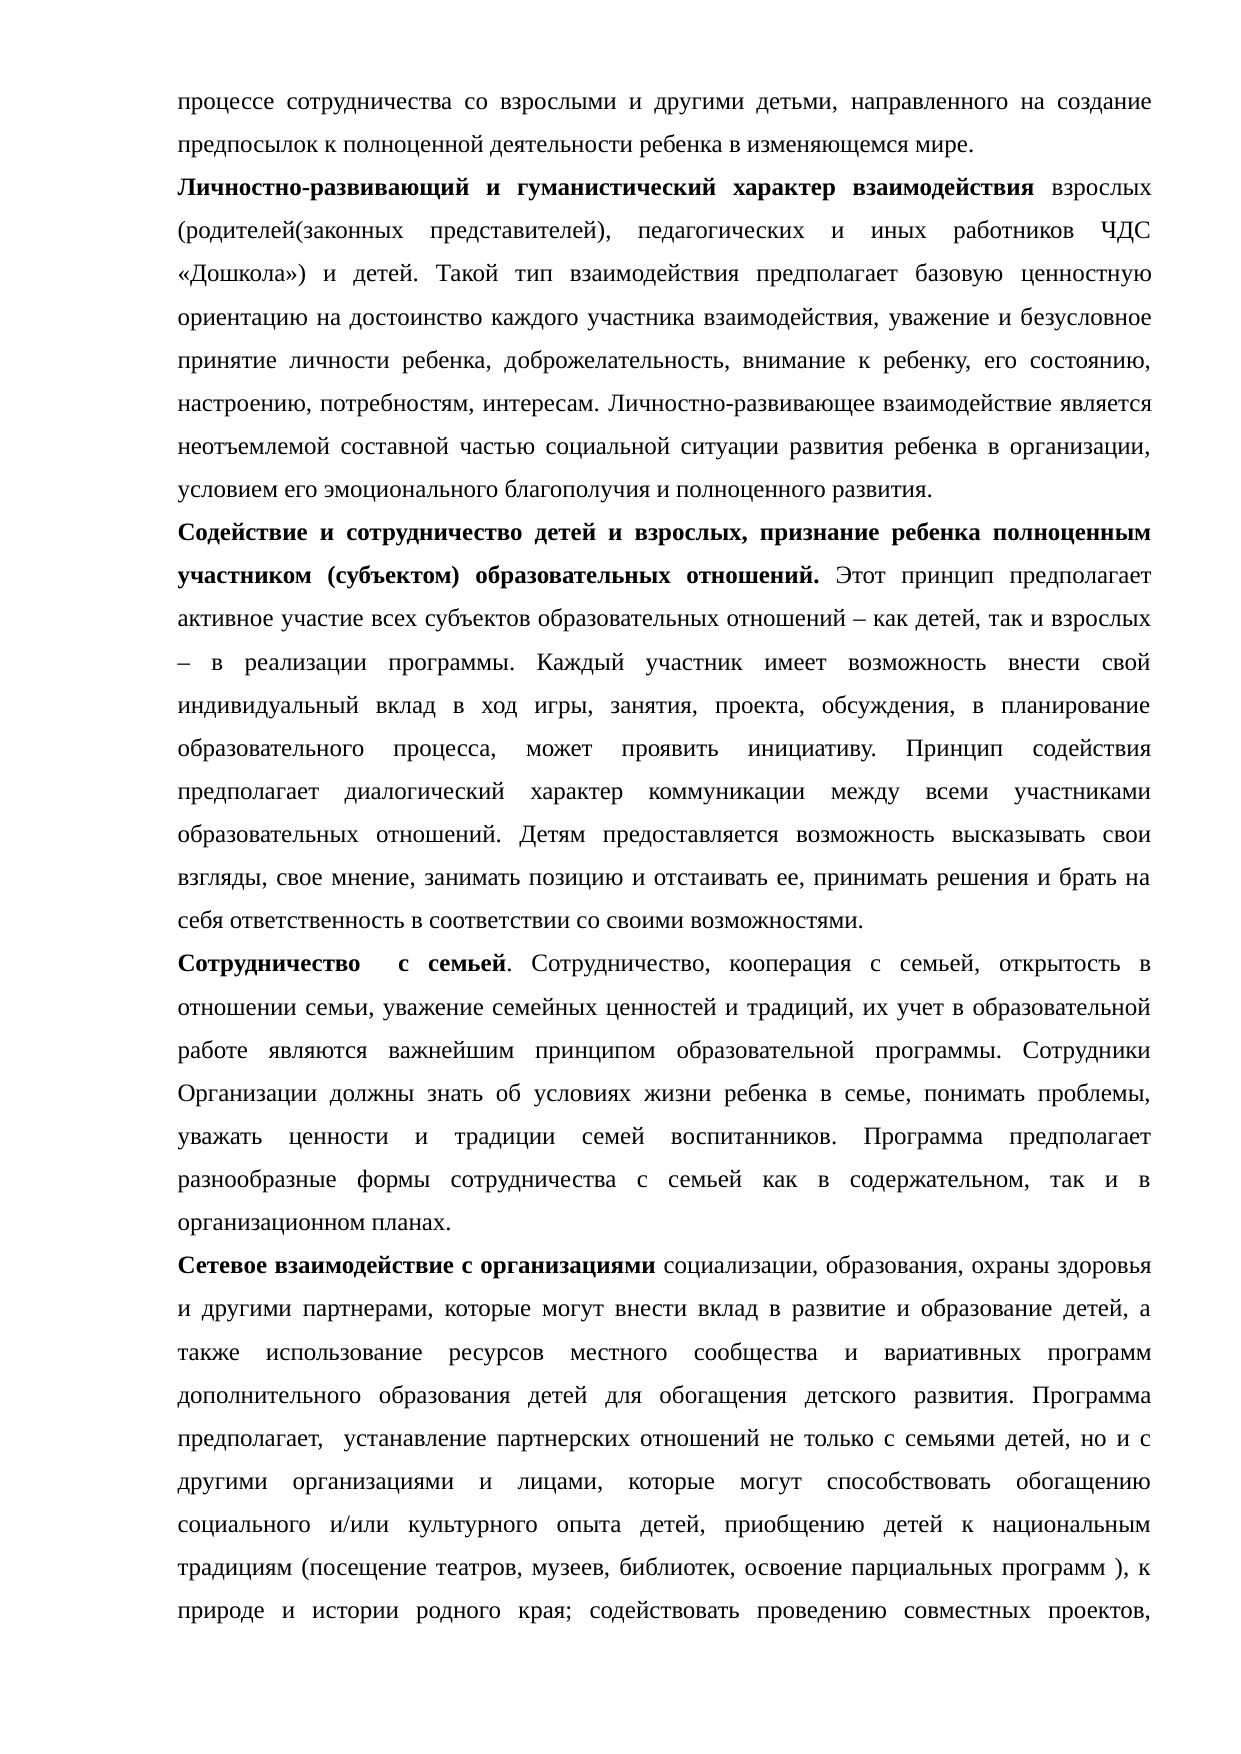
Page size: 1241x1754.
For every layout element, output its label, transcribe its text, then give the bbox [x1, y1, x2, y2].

text Личностно-развивающий и гуманистический характер взаимодействия взрослых (родителей(законных представителей), педагогических и иных работников ЧДС «Дошкола») и детей. Такой тип взаимодействия предполагает базовую ценностную ориентацию на достоинство каждого участника взаимодействия, уважение и безусловное принятие личности ребенка, доброжелательность, внимание к ребенку, его состоянию, настроению, потребностям, интересам. Личностно-развивающее взаимодействие является неотъемлемой составной частью социальной ситуации развития ребенка в организации, условием его эмоционального благополучия и полноценного развития. [177, 172, 1152, 503]
text Сотрудничество с семьей. Сотрудничество, кооперация с семьей, открытость в отношении семьи, уважение семейных ценностей и традиций, их учет в образовательной работе являются важнейшим принципом образовательной программы. Сотрудники Организации должны знать об условиях жизни ребенка в семье, понимать проблемы, уважать ценности и традиции семей воспитанников. Программа предполагает разнообразные формы сотрудничества с семьей как в содержательном, так и в организационном планах. [177, 948, 1152, 1236]
text процессе сотрудничества со взрослыми и другими детьми, направленного на создание предпосылок к полноценной деятельности ребенка в изменяющемся мире. [177, 86, 1152, 158]
text Сетевое взаимодействие с организациями социализации, образования, охраны здоровья и другими партнерами, которые могут внести вклад в развитие и образование детей, а также использование ресурсов местного сообщества и вариативных программ дополнительного образования детей для обогащения детского развития. Программа предполагает, устанавление партнерских отношений не только с семьями детей, но и с другими организациями и лицами, которые могут способствовать обогащению социального и/или культурного опыта детей, приобщению детей к национальным традициям (посещение театров, музеев, библиотек, освоение парциальных программ ), к природе и истории родного края; содействовать проведению совместных проектов, [177, 1250, 1152, 1624]
text Содействие и сотрудничество детей и взрослых, признание ребенка полноценным участником (субъектом) образовательных отношений. Этот принцип предполагает активное участие всех субъектов образовательных отношений – как детей, так и взрослых – в реализации программы. Каждый участник имеет возможность внести свой индивидуальный вклад в ход игры, занятия, проекта, обсуждения, в планирование образовательного процесса, может проявить инициативу. Принцип содействия предполагает диалогический характер коммуникации между всеми участниками образовательных отношений. Детям предоставляется возможность высказывать свои взгляды, свое мнение, занимать позицию и отстаивать ее, принимать решения и брать на себя ответственность в соответствии со своими возможностями. [177, 517, 1152, 934]
